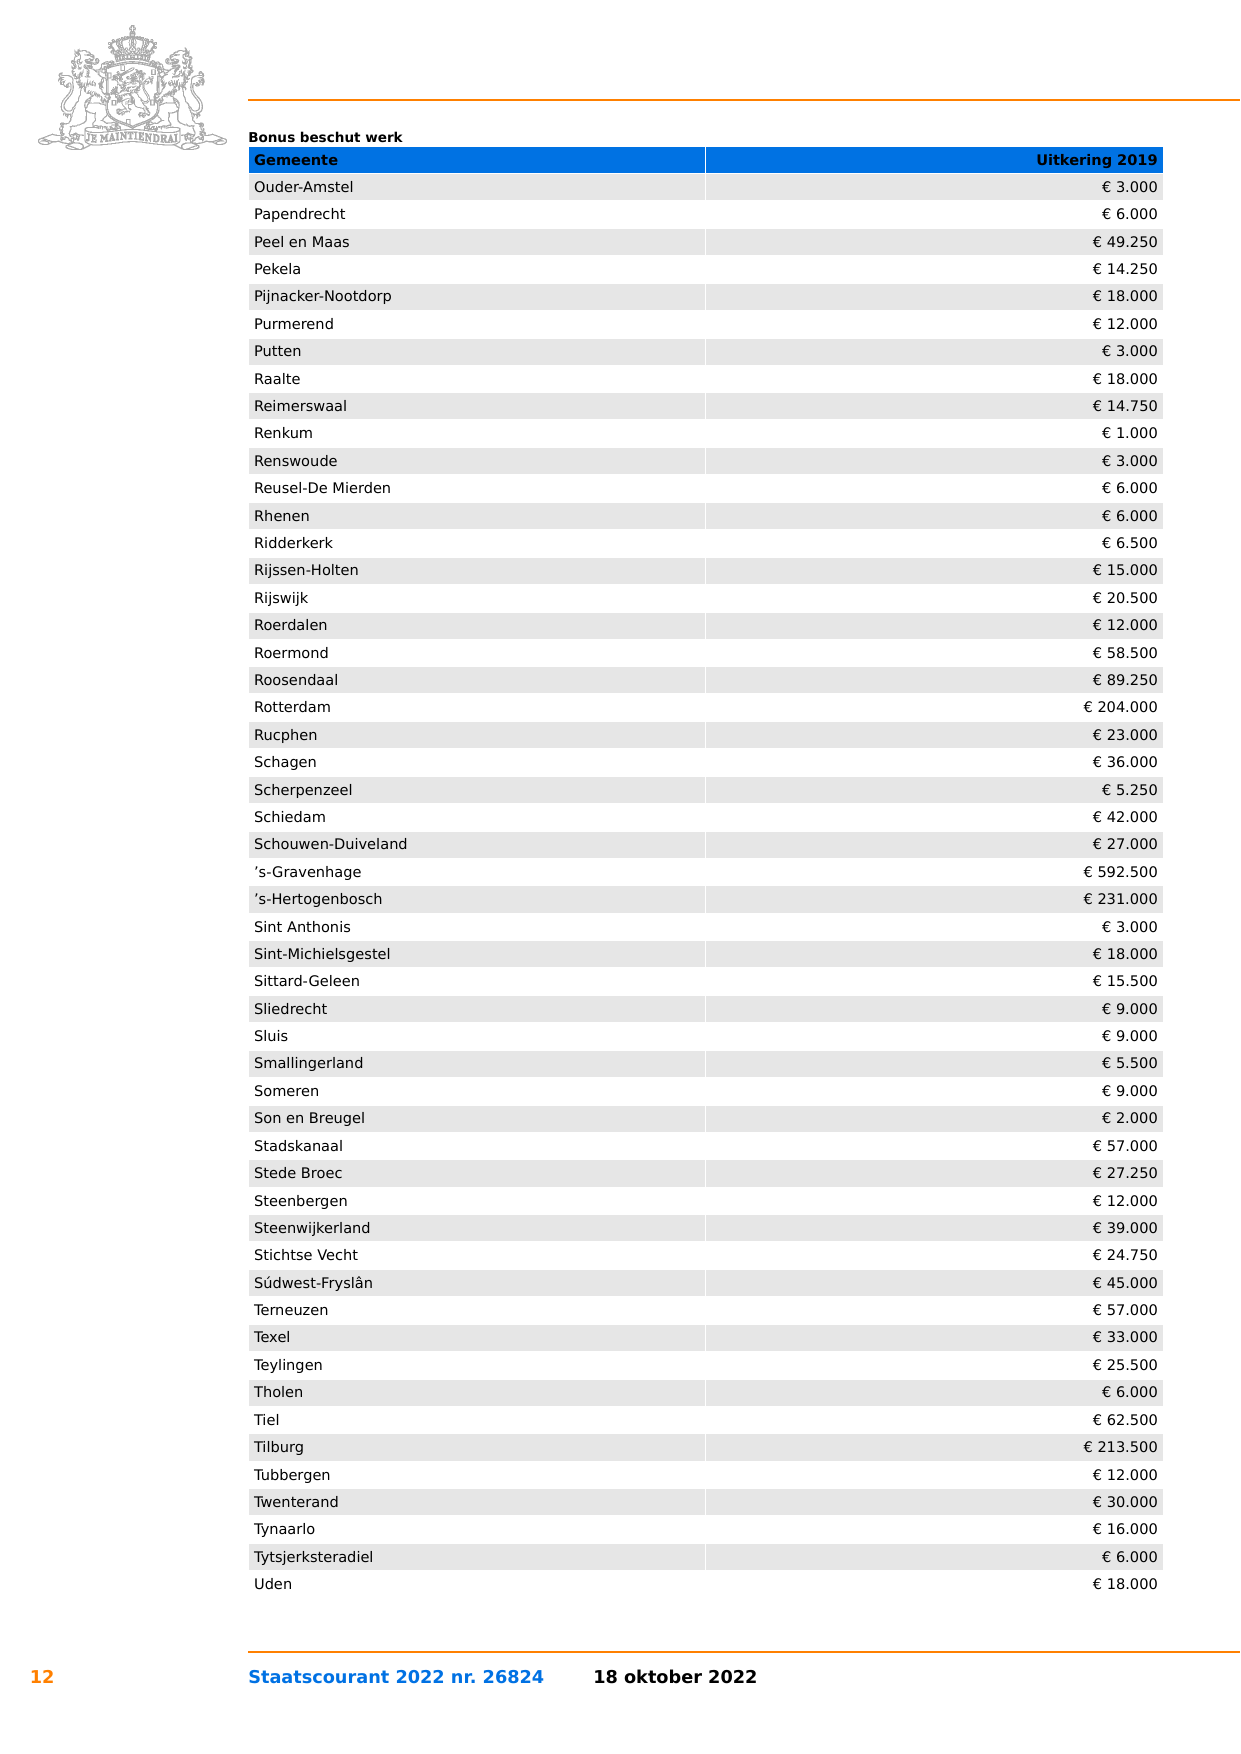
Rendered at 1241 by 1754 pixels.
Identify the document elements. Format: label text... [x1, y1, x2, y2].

table_cell Roermond [249, 640, 705, 666]
table_cell Purmerend [249, 311, 705, 337]
table_cell € 9.000 [706, 1023, 1163, 1050]
table_cell € 18.000 [706, 1571, 1163, 1598]
table_cell Raalte [249, 366, 705, 392]
table_cell € 14.250 [706, 256, 1163, 283]
table_cell Rotterdam [249, 695, 705, 721]
table_cell Schouwen-Duiveland [249, 832, 705, 858]
table_cell Sluis [249, 1023, 705, 1050]
table_cell Tynaarlo [249, 1516, 705, 1543]
table_cell € 231.000 [706, 886, 1163, 913]
table_cell € 57.000 [706, 1297, 1163, 1324]
table_cell Smallingerland [249, 1051, 705, 1077]
picture [38, 25, 227, 150]
table_cell Peel en Maas [249, 229, 705, 255]
table_cell € 39.000 [706, 1215, 1163, 1241]
table_cell € 12.000 [706, 1188, 1163, 1214]
table_cell Terneuzen [249, 1297, 705, 1324]
table_cell Reimerswaal [249, 393, 705, 419]
table_cell € 18.000 [706, 941, 1163, 967]
table_cell € 15.500 [706, 969, 1163, 995]
table_cell Son en Breugel [249, 1106, 705, 1132]
table_cell € 3.000 [706, 448, 1163, 474]
table_cell Sint-Michielsgestel [249, 941, 705, 967]
table_cell Stadskanaal [249, 1133, 705, 1159]
table_cell € 15.000 [706, 558, 1163, 584]
table_cell € 45.000 [706, 1270, 1163, 1296]
table_cell Tholen [249, 1380, 705, 1406]
table_cell € 24.750 [706, 1243, 1163, 1269]
table_cell € 58.500 [706, 640, 1163, 666]
table_cell € 5.500 [706, 1051, 1163, 1077]
table_cell Uden [249, 1571, 705, 1598]
table_cell Rhenen [249, 503, 705, 529]
table_cell € 23.000 [706, 722, 1163, 748]
table_cell Tiel [249, 1407, 705, 1433]
table_cell Uitkering 2019 [706, 147, 1163, 173]
table_cell Roerdalen [249, 613, 705, 639]
table_cell Gemeente [249, 147, 705, 173]
table_cell € 5.250 [706, 777, 1163, 803]
table_cell Someren [249, 1078, 705, 1104]
table_cell € 3.000 [706, 174, 1163, 200]
table_cell Stede Broec [249, 1160, 705, 1187]
table_cell Scherpenzeel [249, 777, 705, 803]
table_cell Rijssen-Holten [249, 558, 705, 584]
table_cell Renkum [249, 421, 705, 447]
table_cell € 12.000 [706, 311, 1163, 337]
table_cell € 592.500 [706, 859, 1163, 885]
table_cell ’s-Hertogenbosch [249, 886, 705, 913]
table_cell Tytsjerksteradiel [249, 1544, 705, 1570]
table_cell Tubbergen [249, 1462, 705, 1488]
table_cell Renswoude [249, 448, 705, 474]
table_cell Putten [249, 339, 705, 365]
table_cell € 36.000 [706, 749, 1163, 776]
table_cell Rucphen [249, 722, 705, 748]
table_cell € 25.500 [706, 1352, 1163, 1378]
table_cell € 12.000 [706, 1462, 1163, 1488]
table_cell € 89.250 [706, 667, 1163, 693]
table_cell Texel [249, 1325, 705, 1351]
table_cell € 213.500 [706, 1434, 1163, 1461]
table_cell € 62.500 [706, 1407, 1163, 1433]
table_cell € 57.000 [706, 1133, 1163, 1159]
table_cell Schiedam [249, 804, 705, 831]
table_cell € 6.000 [706, 475, 1163, 502]
table_cell € 33.000 [706, 1325, 1163, 1351]
table_cell Tilburg [249, 1434, 705, 1461]
table_cell Steenwijkerland [249, 1215, 705, 1241]
table_cell € 2.000 [706, 1106, 1163, 1132]
table_cell Pijnacker-Nootdorp [249, 284, 705, 310]
table_cell Súdwest-Fryslân [249, 1270, 705, 1296]
table_cell Ouder-Amstel [249, 174, 705, 200]
table_cell Sittard-Geleen [249, 969, 705, 995]
table_cell € 6.500 [706, 530, 1163, 557]
table_cell Ridderkerk [249, 530, 705, 557]
table_cell € 204.000 [706, 695, 1163, 721]
table_cell € 3.000 [706, 914, 1163, 940]
table_cell € 9.000 [706, 1078, 1163, 1104]
table_header Bonus beschut werk [248, 130, 1163, 146]
table_cell € 6.000 [706, 201, 1163, 228]
table_cell Schagen [249, 749, 705, 776]
table_cell € 18.000 [706, 366, 1163, 392]
table_cell Steenbergen [249, 1188, 705, 1214]
table_cell € 49.250 [706, 229, 1163, 255]
table_cell € 16.000 [706, 1516, 1163, 1543]
table_cell € 3.000 [706, 339, 1163, 365]
table_cell € 6.000 [706, 503, 1163, 529]
table_cell € 14.750 [706, 393, 1163, 419]
table_cell € 6.000 [706, 1380, 1163, 1406]
table_cell Teylingen [249, 1352, 705, 1378]
table_cell € 18.000 [706, 284, 1163, 310]
table_cell € 1.000 [706, 421, 1163, 447]
table_cell Roosendaal [249, 667, 705, 693]
table_cell Rijswijk [249, 585, 705, 611]
table_cell Sliedrecht [249, 996, 705, 1022]
table_cell ’s-Gravenhage [249, 859, 705, 885]
table_cell Stichtse Vecht [249, 1243, 705, 1269]
table_cell Pekela [249, 256, 705, 283]
table_cell Sint Anthonis [249, 914, 705, 940]
table_cell € 20.500 [706, 585, 1163, 611]
table_cell € 6.000 [706, 1544, 1163, 1570]
table_cell € 30.000 [706, 1489, 1163, 1515]
table_cell Twenterand [249, 1489, 705, 1515]
table_cell € 12.000 [706, 613, 1163, 639]
table_cell € 9.000 [706, 996, 1163, 1022]
table_cell Papendrecht [249, 201, 705, 228]
table_cell Reusel-De Mierden [249, 475, 705, 502]
table_cell € 42.000 [706, 804, 1163, 831]
table_cell € 27.250 [706, 1160, 1163, 1187]
table_cell € 27.000 [706, 832, 1163, 858]
